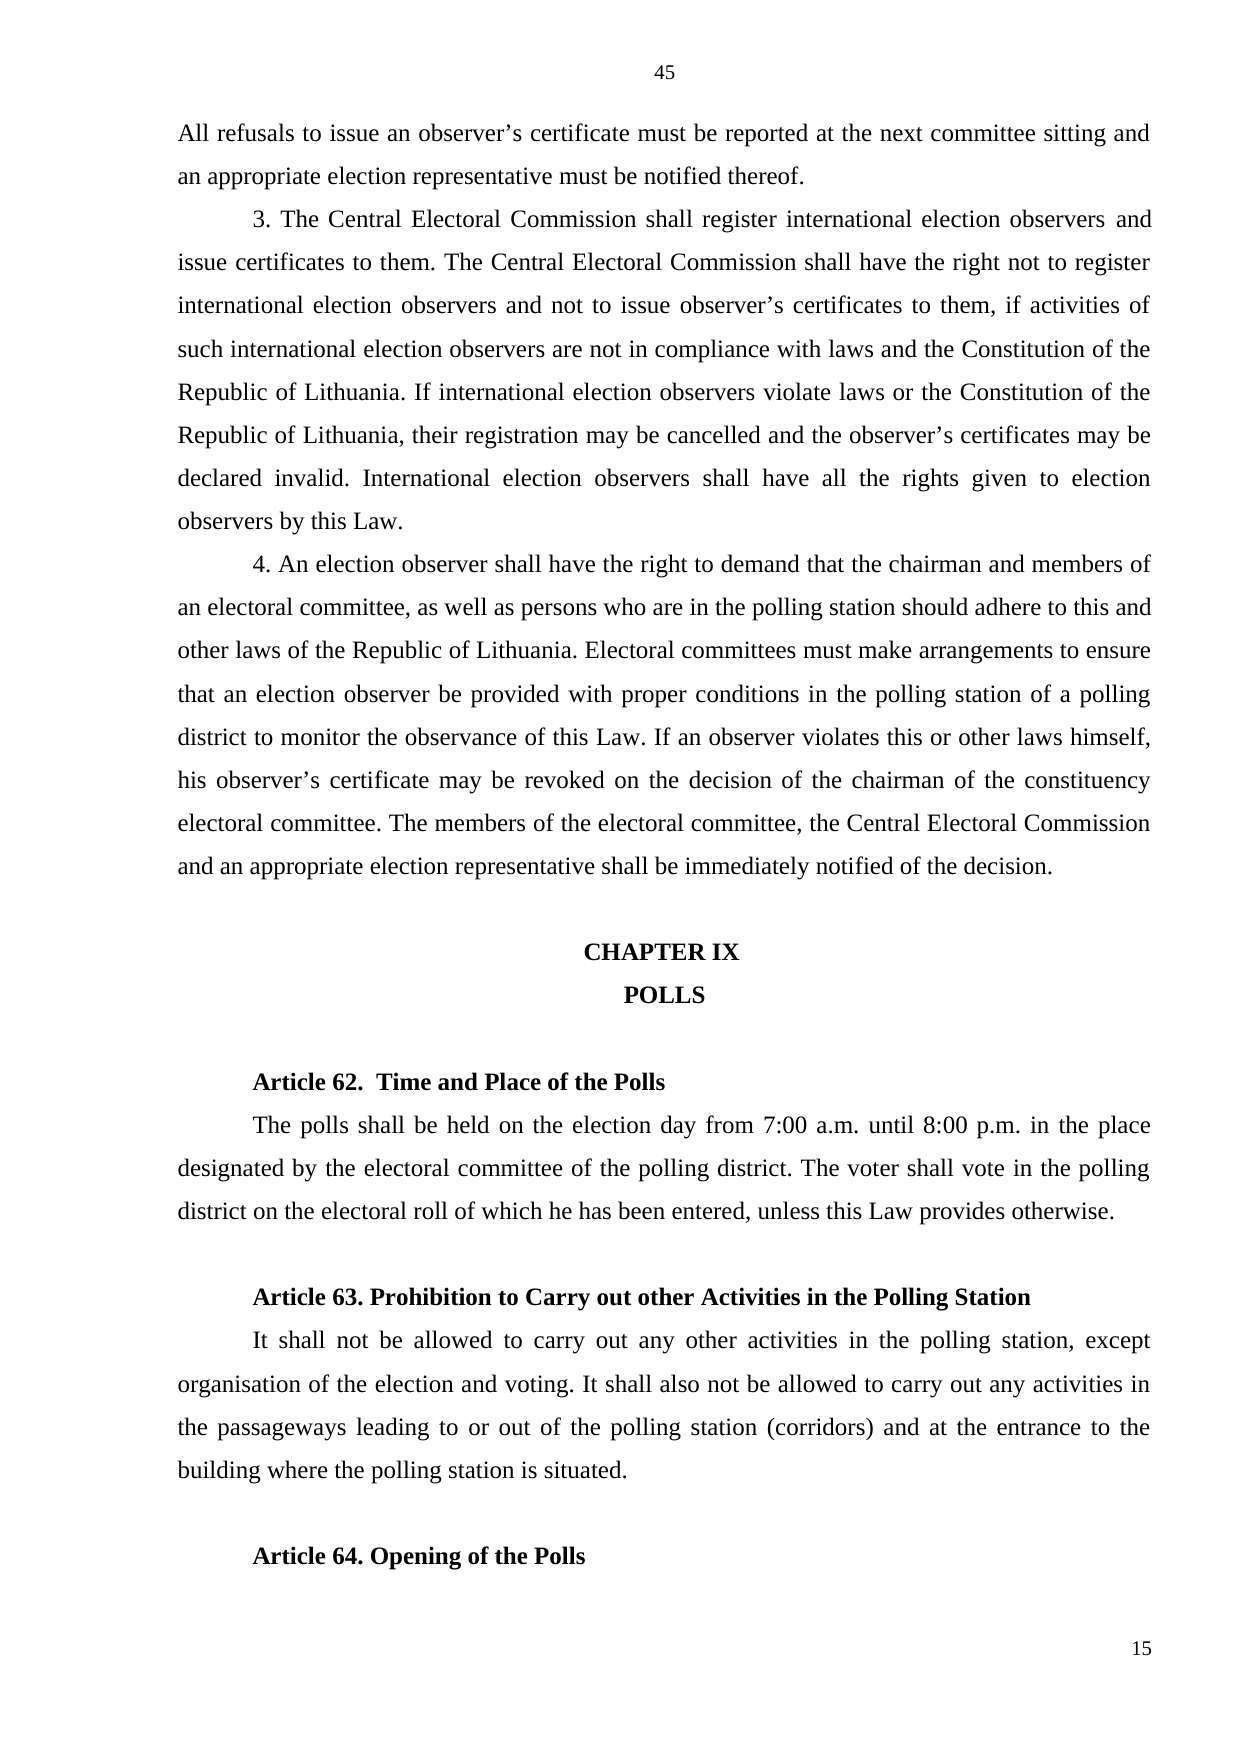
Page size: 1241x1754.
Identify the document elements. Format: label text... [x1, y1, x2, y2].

text It shall not be allowed to carry out any other activities in the polling station, except organisation of the election and voting. It shall also not be allowed to carry out any activities in the passageways leading to or out of the polling station (corridors) and at the entrance to the building where the polling station is situated. [177, 1326, 1152, 1484]
text The polls shall be held on the election day from 7:00 a.m. until 8:00 p.m. in the place designated by the electoral committee of the polling district. The voter shall vote in the polling district on the electoral roll of which he has been entered, unless this Law provides otherwise. [177, 1110, 1152, 1225]
text 3. The Central Electoral Commission shall register international election observers and issue certificates to them. The Central Electoral Commission shall have the right not to register international election observers and not to issue observer’s certificates to them, if activities of such international election observers are not in compliance with laws and the Constitution of the Republic of Lithuania. If international election observers violate laws or the Constitution of the Republic of Lithuania, their registration may be cancelled and the observer’s certificates may be declared invalid. International election observers shall have all the rights given to election observers by this Law. [177, 204, 1152, 535]
text CHAPTER IX [177, 937, 1152, 966]
text Article 63. Prohibition to Carry out other Activities in the Polling Station [177, 1282, 1152, 1311]
text POLLS [177, 981, 1152, 1009]
text All refusals to issue an observer’s certificate must be reported at the next committee sitting and an appropriate election representative must be notified thereof. [177, 118, 1152, 190]
text Article 64. Opening of the Polls [177, 1541, 1152, 1570]
text Article 62. Time and Place of the Polls [177, 1067, 1152, 1096]
text 4. An election observer shall have the right to demand that the chairman and members of an electoral committee, as well as persons who are in the polling station should adhere to this and other laws of the Republic of Lithuania. Electoral committees must make arrangements to ensure that an election observer be provided with proper conditions in the polling station of a polling district to monitor the observance of this Law. If an observer violates this or other laws himself, his observer’s certificate may be revoked on the decision of the chairman of the constituency electoral committee. The members of the electoral committee, the Central Electoral Commission and an appropriate election representative shall be immediately notified of the decision. [177, 549, 1152, 880]
